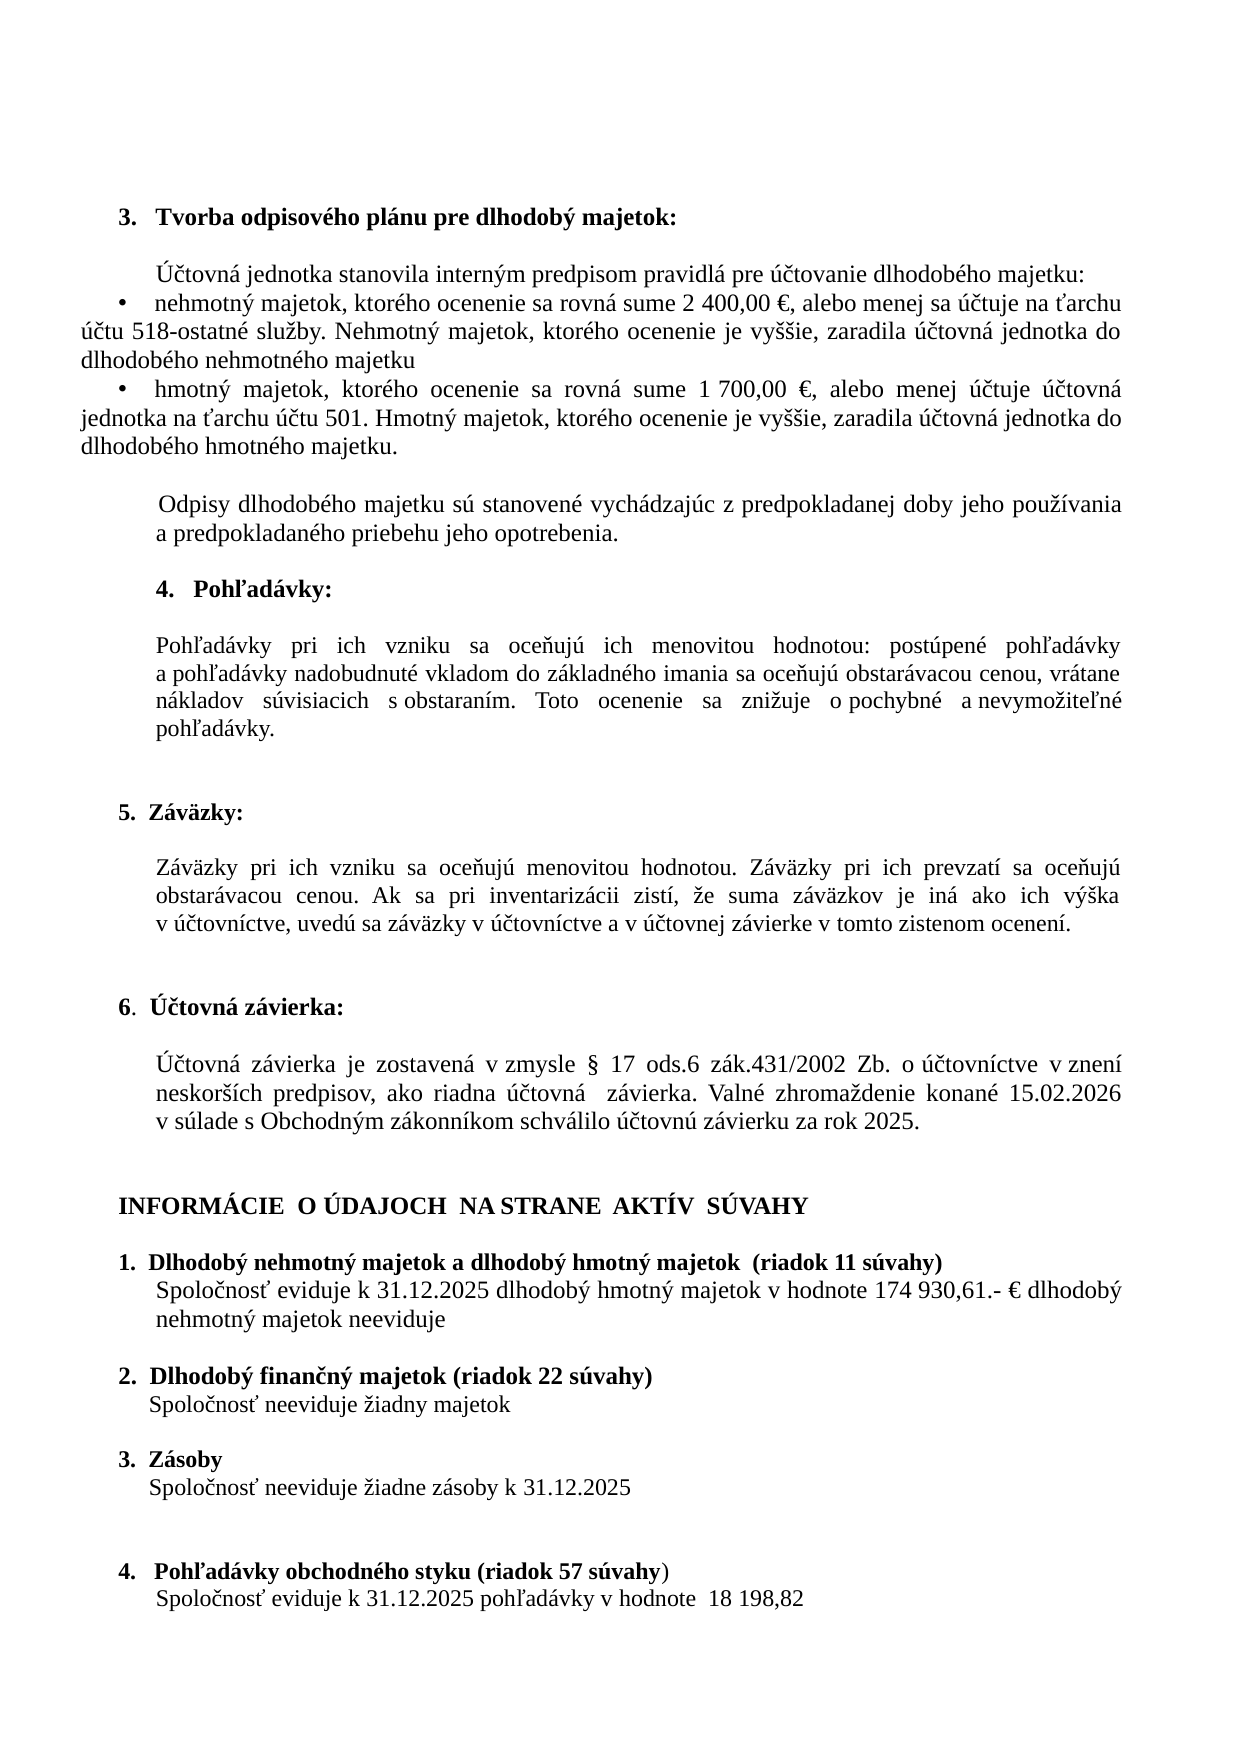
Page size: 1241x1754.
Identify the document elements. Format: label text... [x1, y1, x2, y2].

text Spoločnosť eviduje k 31.12.2025 dlhodobý hmotný majetok v hodnote 174 930,61.- € dlhodobý nehmotný majetok neeviduje [156, 1276, 1122, 1333]
text INFORMÁCIE O ÚDAJOCH NA STRANE AKTÍV SÚVAHY [118, 1191, 1122, 1220]
text Odpisy dlhodobého majetku sú stanovené vychádzajúc z predpokladanej doby jeho používania a predpokladaného priebehu jeho opotrebenia. [118, 489, 1122, 546]
text 3. Tvorba odpisového plánu pre dlhodobý majetok: [118, 202, 1122, 231]
list hmotný majetok, ktorého ocenenie sa rovná sume 1 700,00 €, alebo menej účtuje účtovná jednotka na ťarchu účtu 501. Hmotný majetok, ktorého ocenenie je vyššie, zaradila účtovná jednotka do dlhodobého hmotného majetku. [81, 374, 1122, 460]
text Spoločnosť neeviduje žiadne zásoby k 31.12.2025 [137, 1473, 1122, 1501]
text Spoločnosť eviduje k 31.12.2025 pohľadávky v hodnote 18 198,82 [156, 1584, 1122, 1612]
text 3. Zásoby [118, 1446, 1122, 1473]
text Účtovná jednotka stanovila interným predpisom pravidlá pre účtovanie dlhodobého majetku: [118, 259, 1122, 288]
list Pohľadávky: [156, 574, 1122, 603]
text 5. Záväzky: [118, 798, 1122, 825]
text Spoločnosť neeviduje žiadny majetok [137, 1390, 1122, 1417]
text 6. Účtovná závierka: [118, 992, 1122, 1021]
list nehmotný majetok, ktorého ocenenie sa rovná sume 2 400,00 €, alebo menej sa účtuje na ťarchu účtu 518-ostatné služby. Nehmotný majetok, ktorého ocenenie je vyššie, zaradila účtovná jednotka do dlhodobého nehmotného majetku [81, 288, 1122, 374]
text 2. Dlhodobý finančný majetok (riadok 22 súvahy) [118, 1361, 1122, 1390]
text 1. Dlhodobý nehmotný majetok a dlhodobý hmotný majetok (riadok 11 súvahy) [118, 1248, 1122, 1276]
text Záväzky pri ich vzniku sa oceňujú menovitou hodnotou. Záväzky pri ich prevzatí sa oceňujú obstarávacou cenou. Ak sa pri inventarizácii zistí, že suma záväzkov je iná ako ich výška v účtovníctve, uvedú sa záväzky v účtovníctve a v účtovnej závierke v tomto zistenom ocenení. [156, 853, 1122, 936]
text Pohľadávky pri ich vzniku sa oceňujú ich menovitou hodnotou: postúpené pohľadávky a pohľadávky nadobudnuté vkladom do základného imania sa oceňujú obstarávacou cenou, vrátane nákladov súvisiacich s obstaraním. Toto ocenenie sa znižuje o pochybné a nevymožiteľné pohľadávky. [156, 631, 1122, 742]
text 4. Pohľadávky obchodného styku (riadok 57 súvahy) [118, 1557, 1122, 1584]
text Účtovná závierka je zostavená v zmysle § 17 ods.6 zák.431/2002 Zb. o účtovníctve v znení neskorších predpisov, ako riadna účtovná závierka. Valné zhromaždenie konané 15.02.2026 v súlade s Obchodným zákonníkom schválilo účtovnú závierku za rok 2025. [156, 1049, 1122, 1135]
